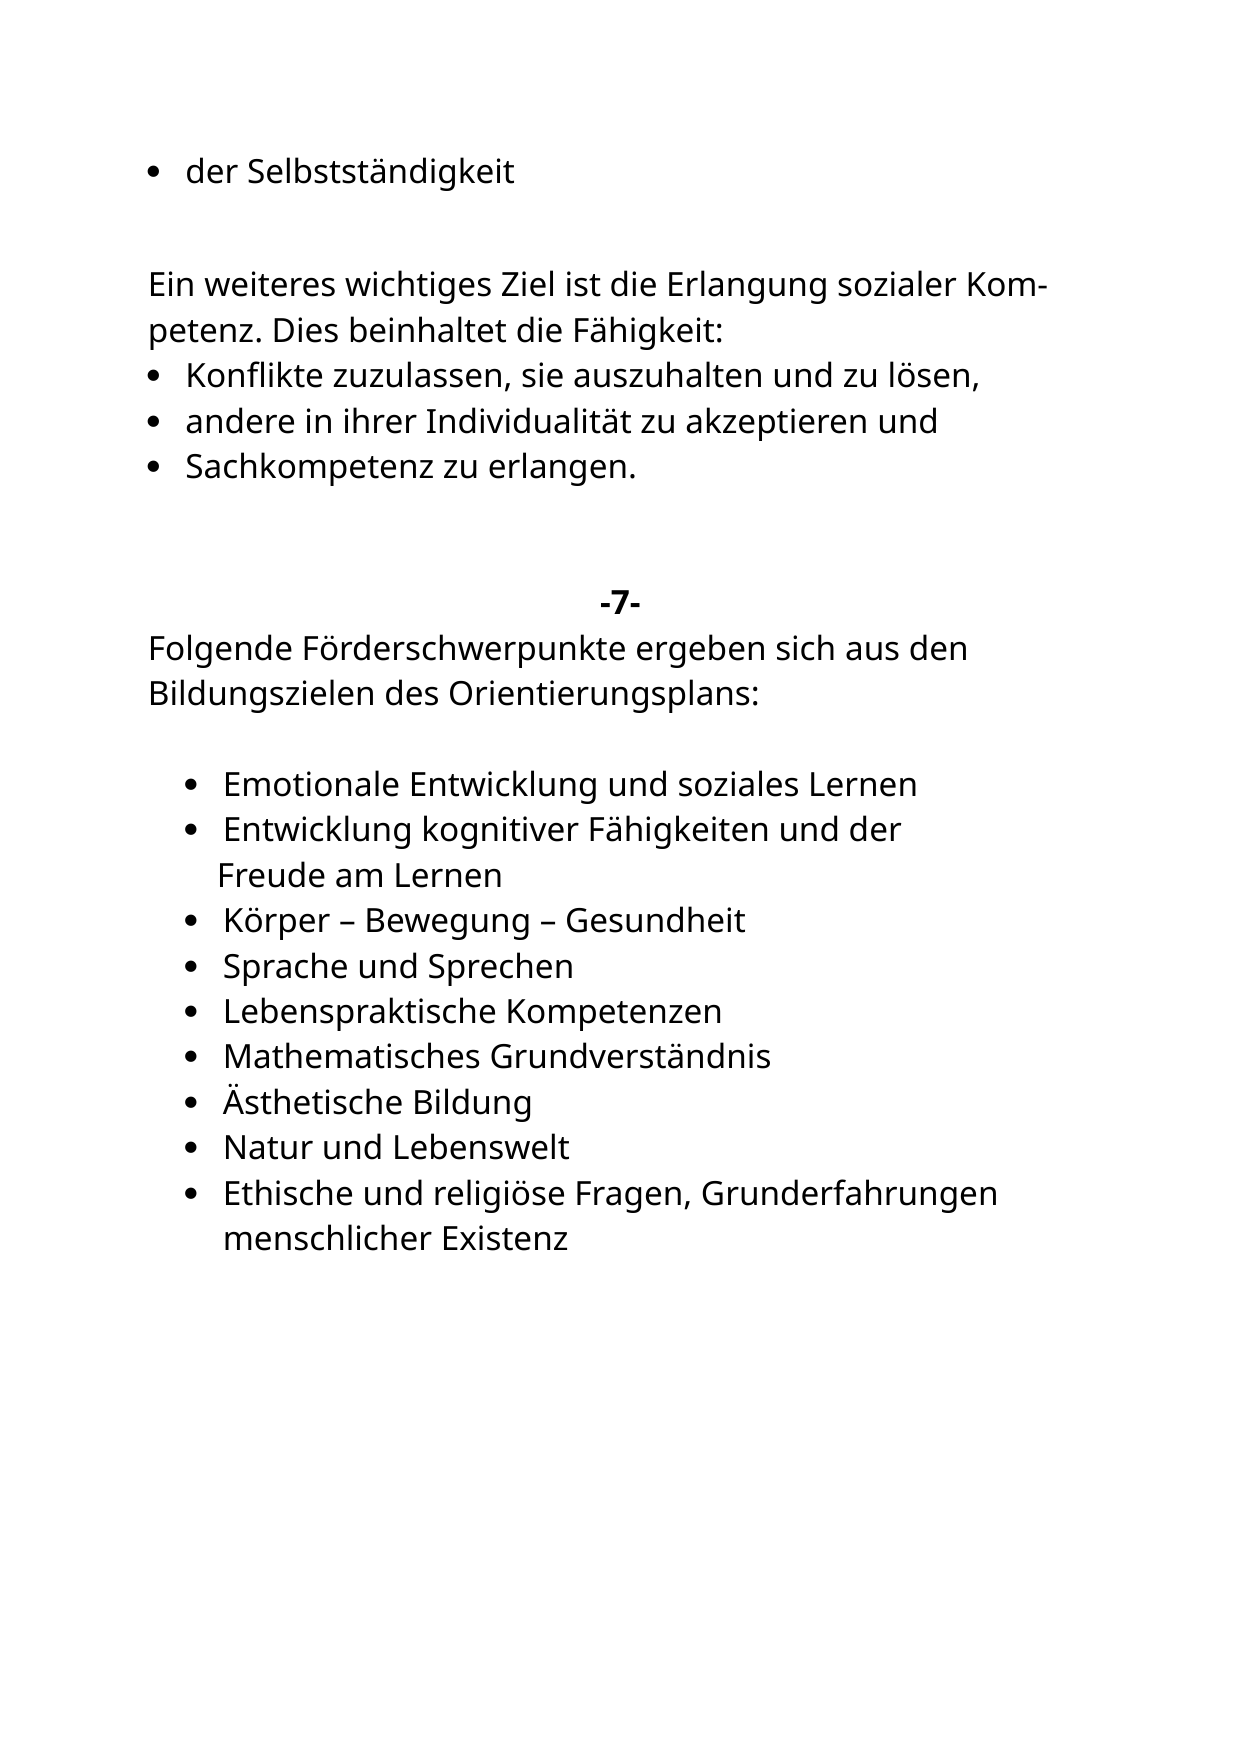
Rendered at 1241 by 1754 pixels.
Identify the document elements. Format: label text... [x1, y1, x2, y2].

list Entwicklung kognitiver Fähigkeiten und der [185, 806, 1093, 852]
list Sachkompetenz zu erlangen. [148, 443, 1093, 488]
text petenz. Dies beinhaltet die Fähigkeit: [148, 307, 1093, 352]
text Ein weiteres wichtiges Ziel ist die Erlangung sozialer Kom- [148, 261, 1093, 307]
list Emotionale Entwicklung und soziales Lernen [185, 761, 1093, 806]
list Natur und Lebenswelt [185, 1124, 1093, 1169]
text menschlicher Existenz [223, 1215, 1093, 1260]
list andere in ihrer Individualität zu akzeptieren und [148, 397, 1093, 443]
list Lebenspraktische Kompetenzen [185, 988, 1093, 1033]
list Ästhetische Bildung [185, 1079, 1093, 1124]
text -7- [148, 579, 1093, 624]
list Konflikte zuzulassen, sie auszuhalten und zu lösen, [148, 352, 1093, 397]
text Folgende Förderschwerpunkte ergeben sich aus den Bildungszielen des Orientierungsplans: [148, 624, 1093, 715]
list der Selbstständigkeit [148, 148, 1093, 193]
list Ethische und religiöse Fragen, Grunderfahrungen [185, 1169, 1093, 1215]
text Freude am Lernen [148, 852, 1093, 897]
list Mathematisches Grundverständnis [185, 1033, 1093, 1079]
list Körper – Bewegung – Gesundheit [185, 897, 1093, 942]
list Sprache und Sprechen [185, 942, 1093, 988]
